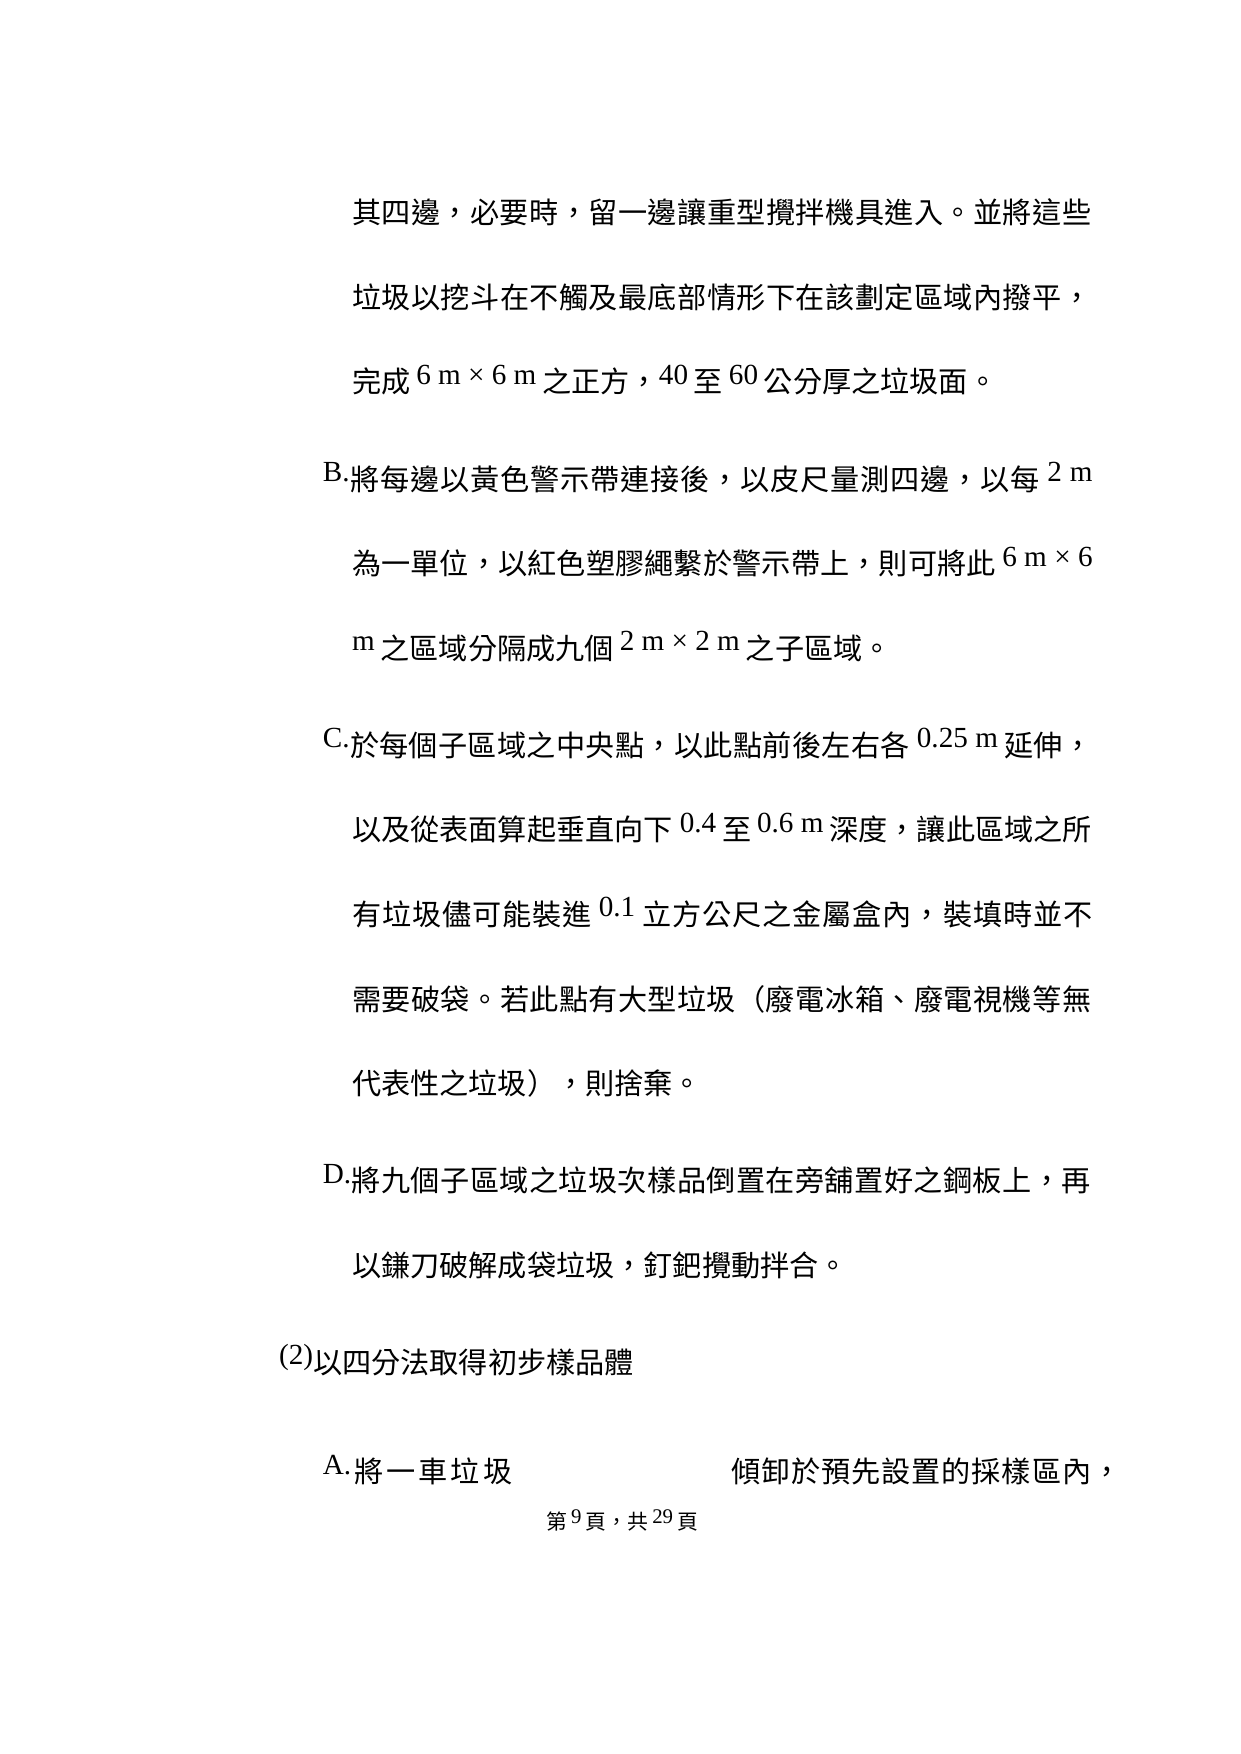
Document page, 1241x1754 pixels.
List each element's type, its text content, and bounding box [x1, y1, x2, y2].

text D.將九個子區域之垃圾次樣品倒置在旁舖置好之鋼板上，再以鎌刀破解成袋垃圾，釘鈀攪動拌合。 [323, 1116, 1092, 1285]
text A.在預先劃定之採樣區內，建立一6 m × 6 m之正方形面積，將一車垃圾（約3至4公噸重）傾卸於此正方型面積內。於正方形四個角上以標竿及警戒繩連接其四邊，必要時，留一邊讓重型攪拌機具進入。並將這些垃圾以挖斗在不觸及最底部情形下在該劃定區域內撥平，完成6 m × 6 m之正方，40至60公分厚之垃圾面。 [323, 148, 1092, 401]
text A.將一車垃圾傾卸於預先設置的採樣區內，底部為水泥地或舖置鋼板，將整車垃圾進行破袋攪拌。堆成圓形或方形後，平均分為四等分。 [323, 1407, 1092, 1491]
text C.於每個子區域之中央點，以此點前後左右各0.25 m延伸，以及從表面算起垂直向下0.4至0.6 m深度，讓此區域之所有垃圾儘可能裝進0.1立方公尺之金屬盒內，裝填時並不需要破袋。若此點有大型垃圾（廢電冰箱、廢電視機等無代表性之垃圾），則捨棄。 [323, 680, 1092, 1103]
text (2)以四分法取得初步樣品體 [279, 1297, 1092, 1382]
text B.將每邊以黃色警示帶連接後，以皮尺量測四邊，以每2 m為一單位，以紅色塑膠繩繫於警示帶上，則可將此6 m × 6 m之區域分隔成九個2 m × 2 m之子區域。 [323, 414, 1092, 668]
